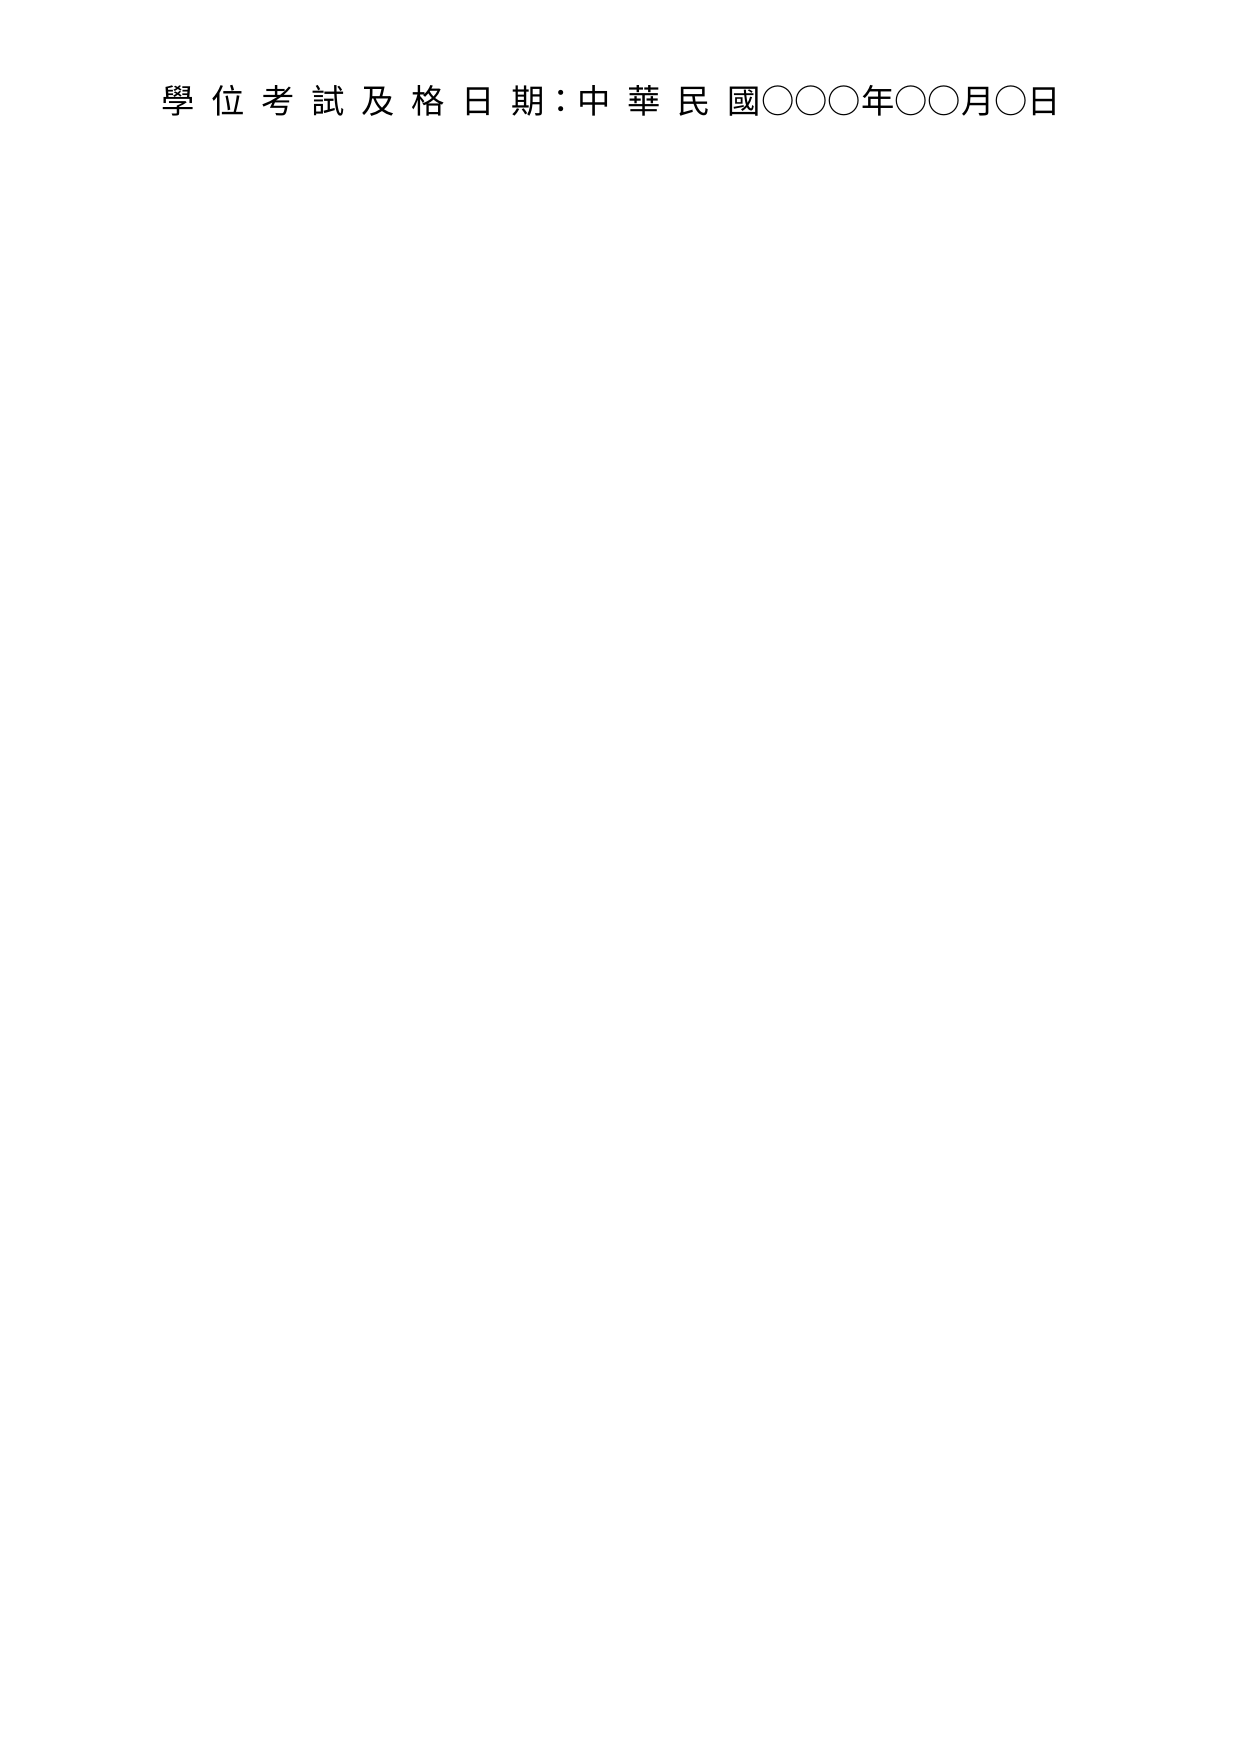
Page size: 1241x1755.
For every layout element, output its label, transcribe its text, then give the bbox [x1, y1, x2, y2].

text 學 位 考 試 及 格 日 期：中 華 民 國○○○年○○月○日 [80, 75, 1142, 123]
